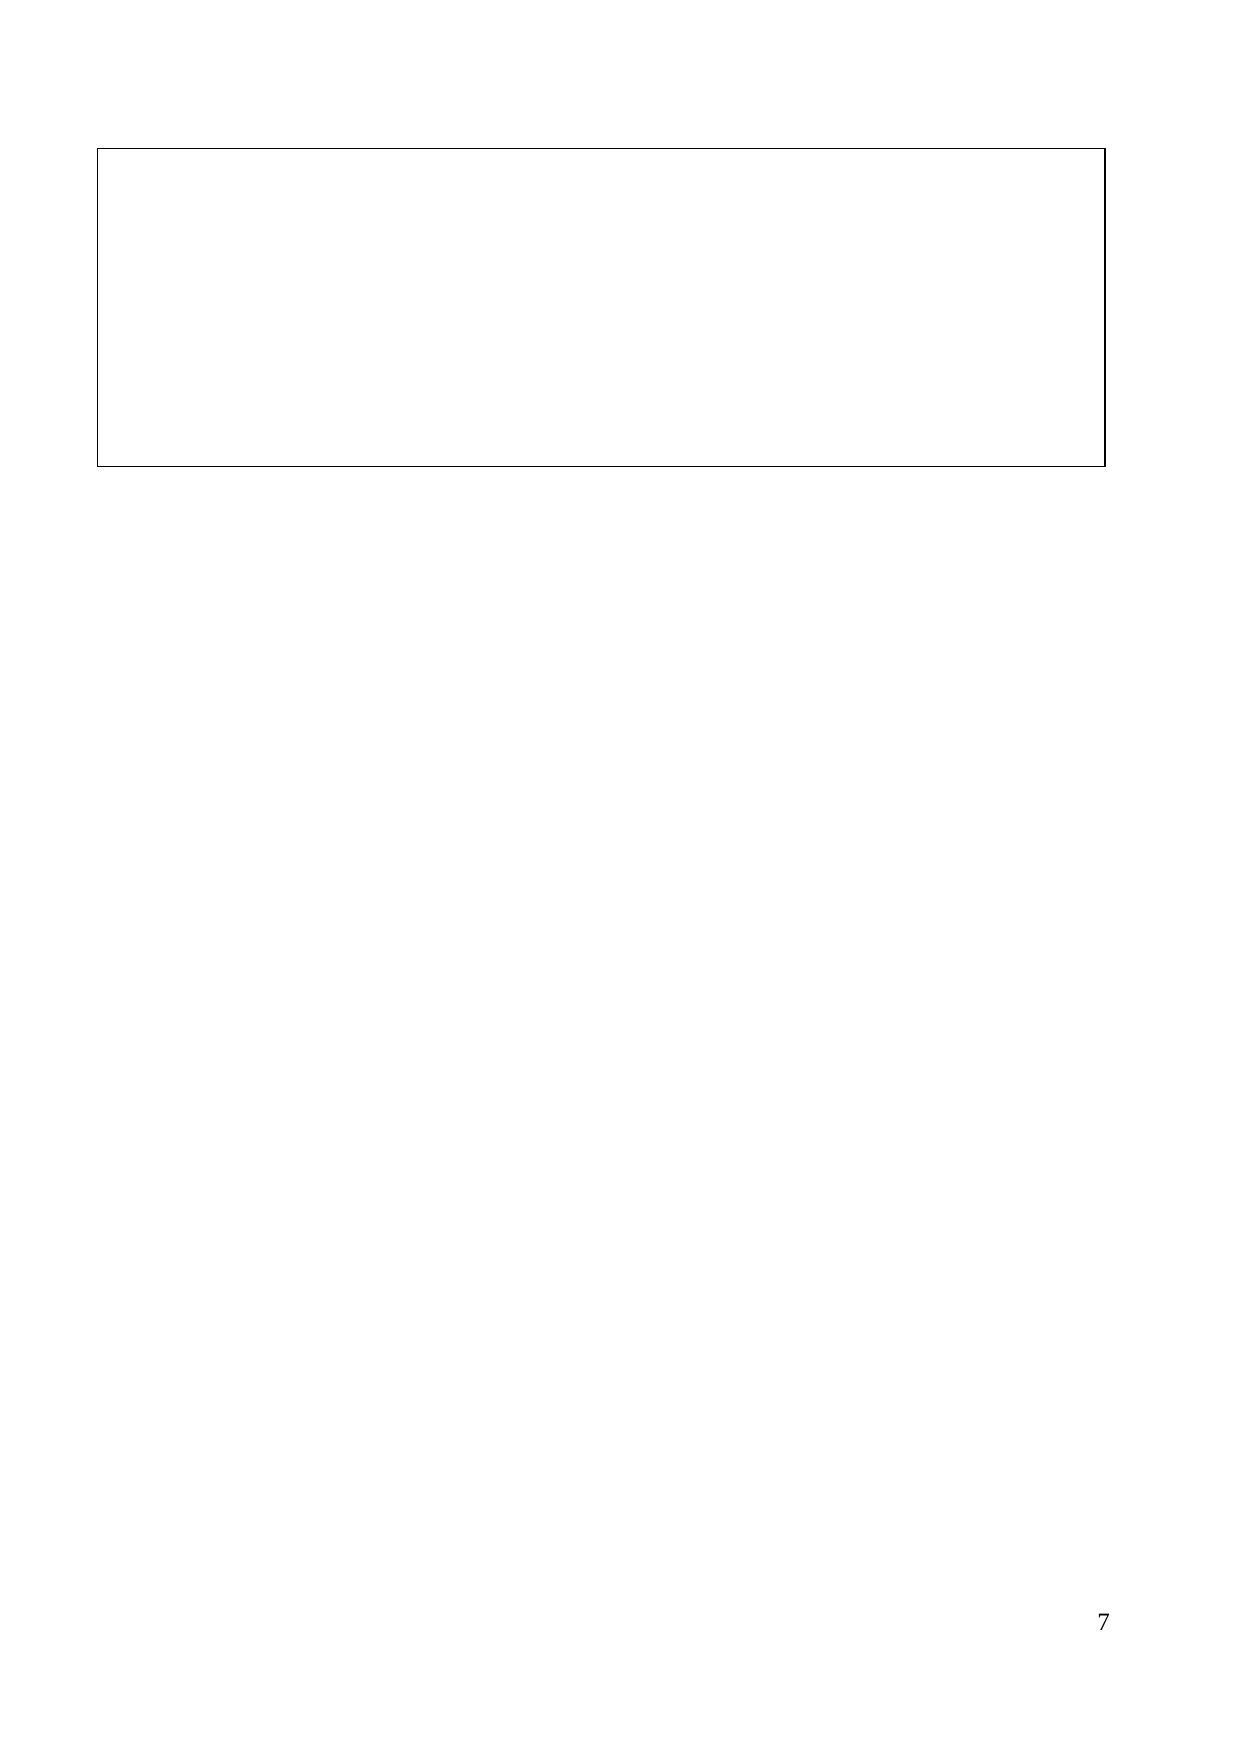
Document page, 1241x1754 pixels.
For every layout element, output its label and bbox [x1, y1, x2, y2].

table_header [98, 149, 1104, 466]
